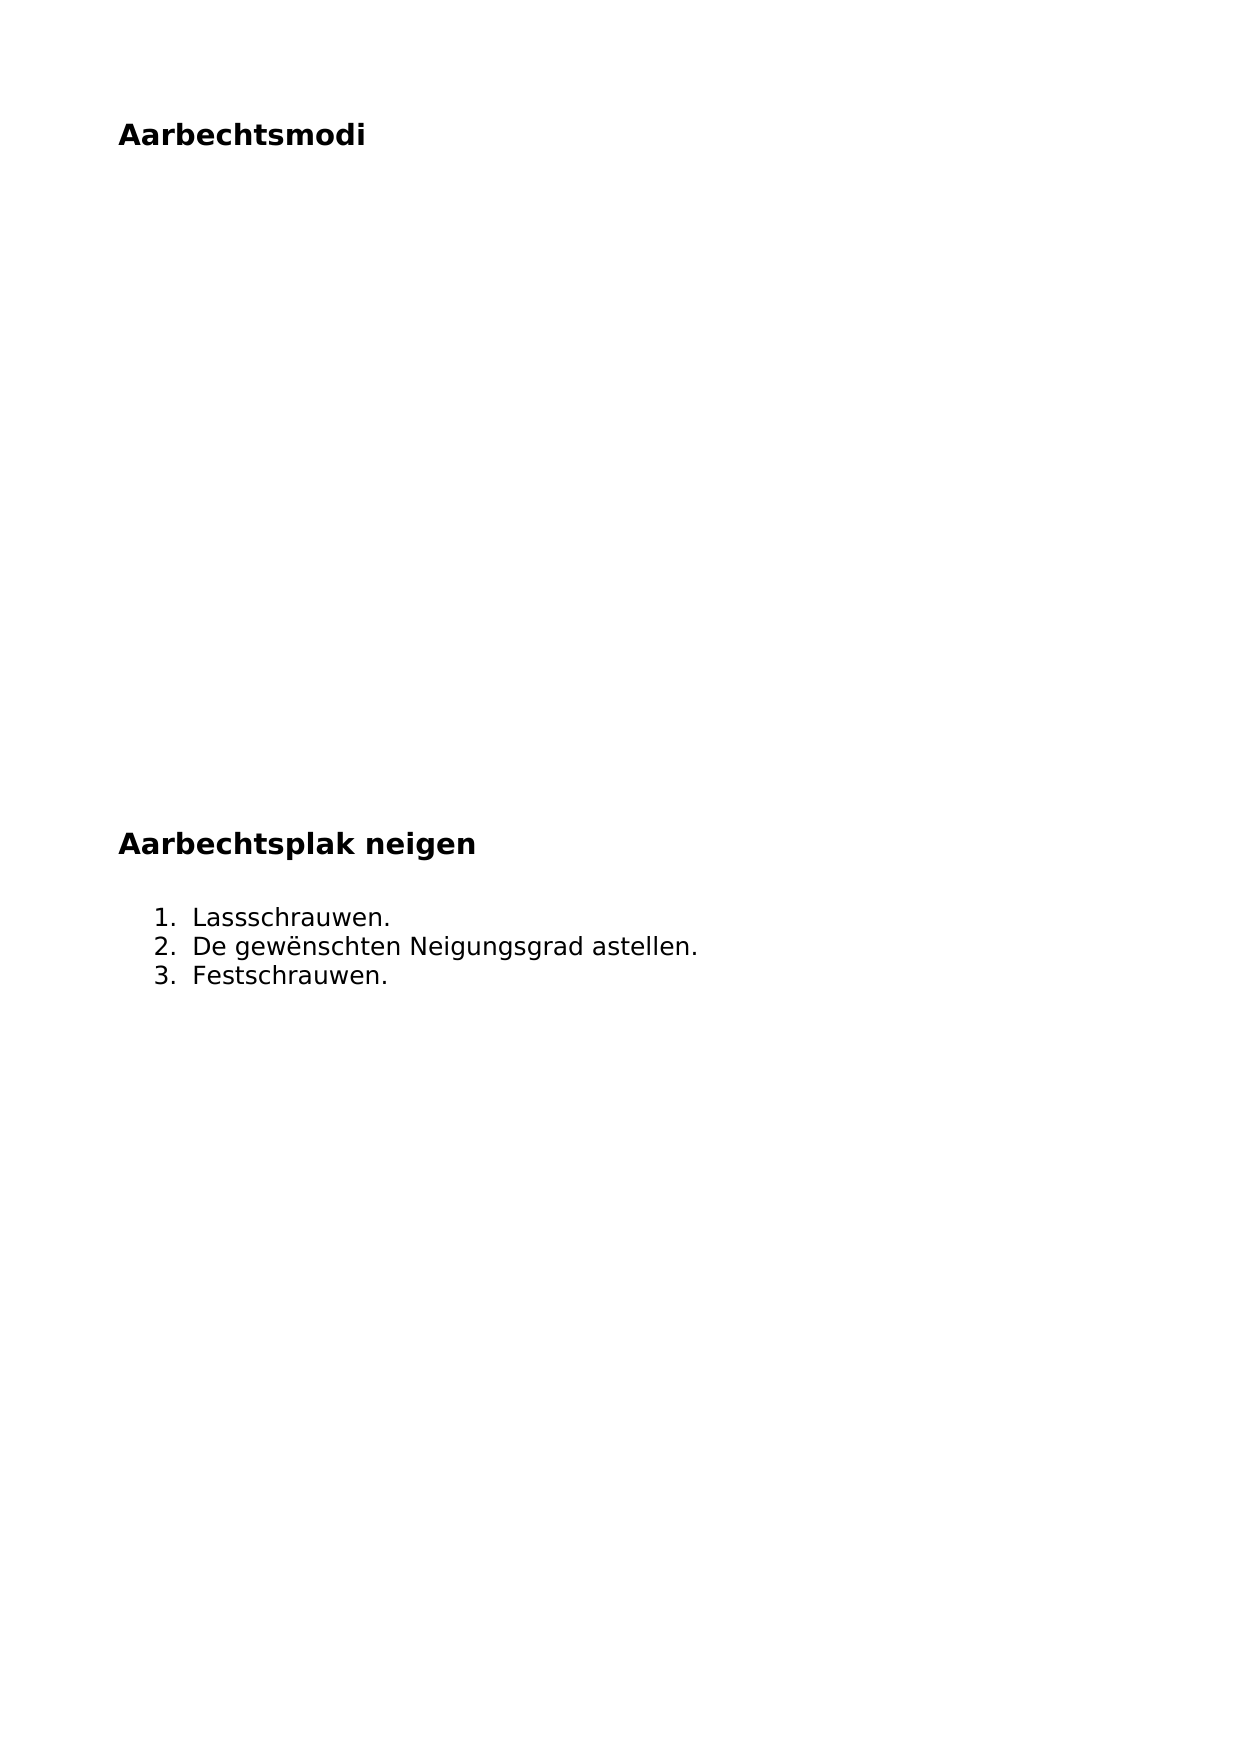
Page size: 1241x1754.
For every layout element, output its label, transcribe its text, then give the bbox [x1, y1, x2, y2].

list De gewënschten Neigungsgrad astellen. [177, 932, 1122, 961]
list Lassschrauwen. [177, 903, 1122, 932]
subtitle Aarbechtsmodi [118, 118, 1122, 152]
subtitle Aarbechtsplak neigen [118, 827, 1122, 861]
list Festschrauwen. [177, 961, 1122, 991]
